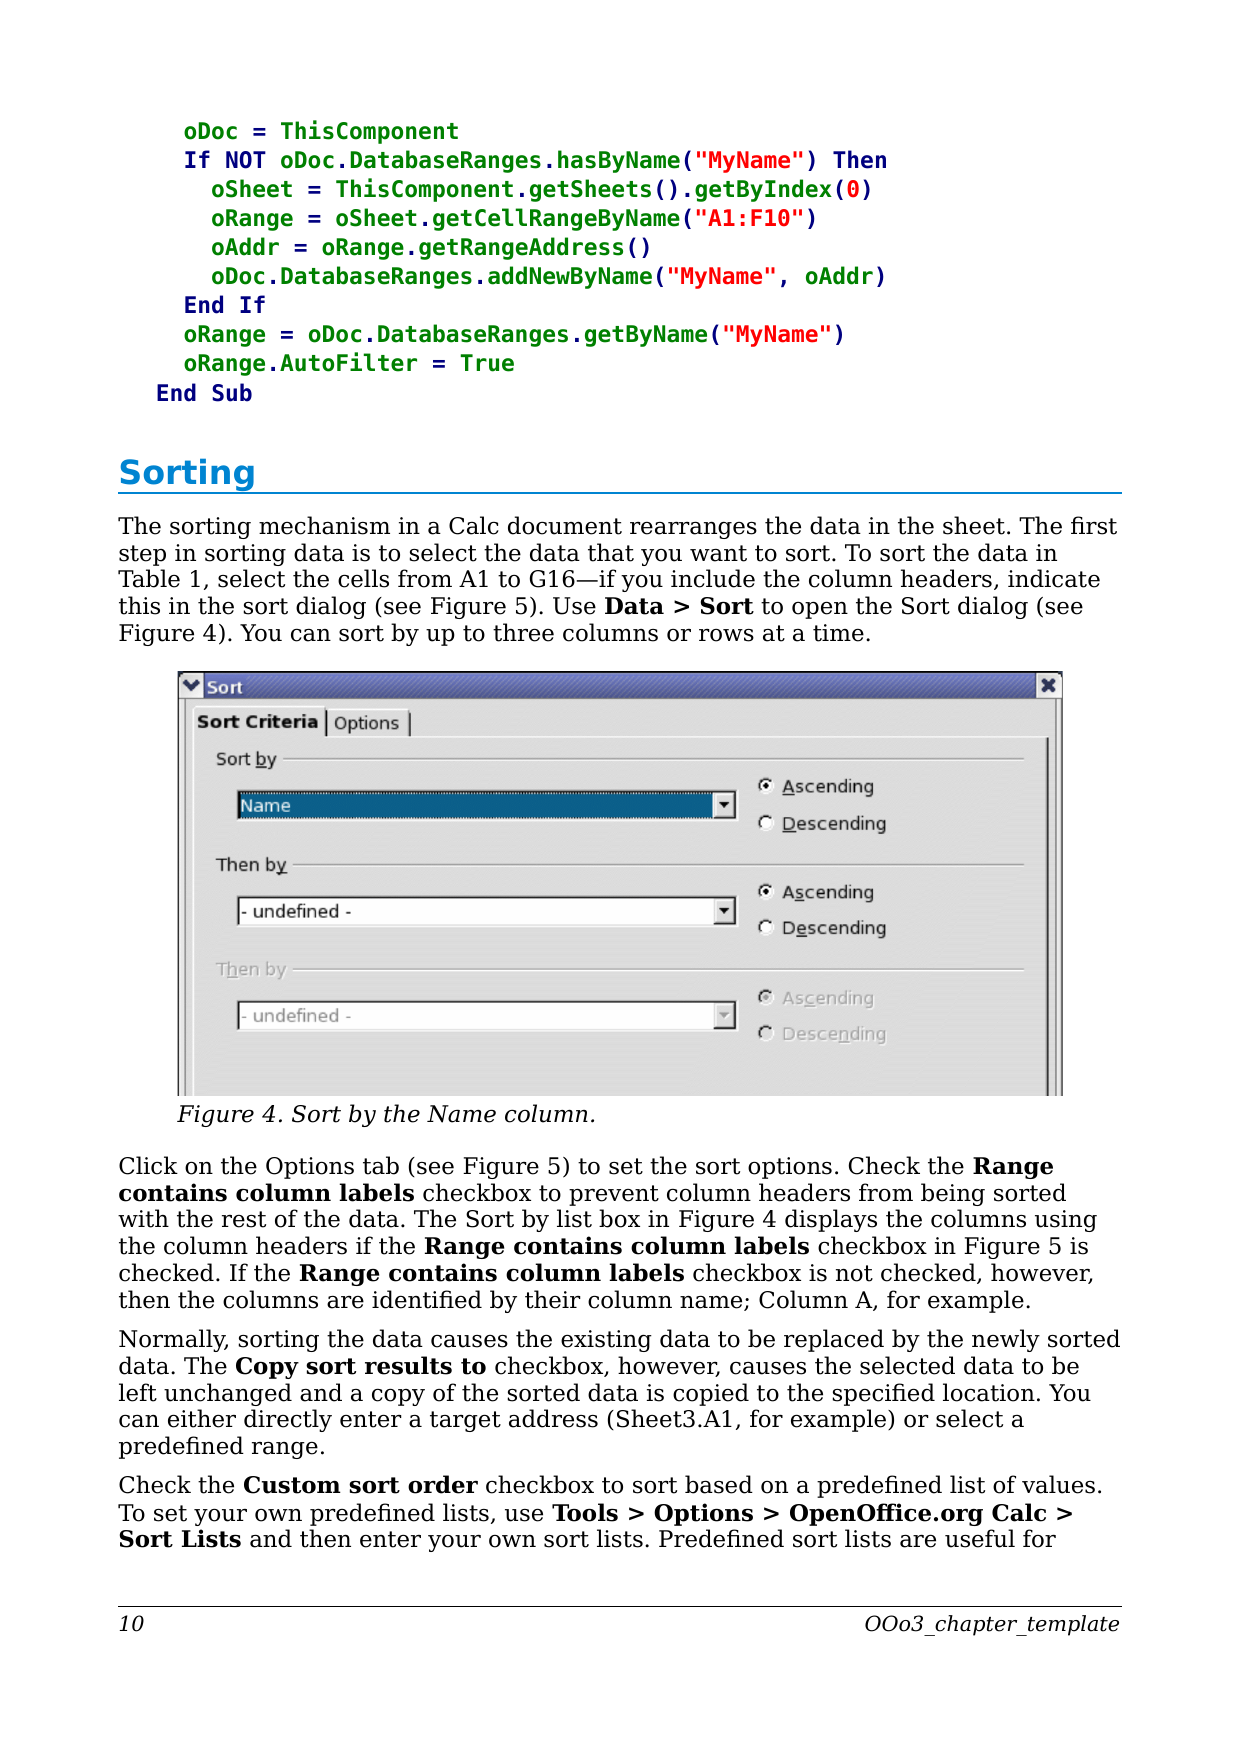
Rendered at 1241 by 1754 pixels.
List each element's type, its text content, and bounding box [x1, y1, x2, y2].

text If NOT oDoc.DatabaseRanges.hasByName("MyName") Then [156, 147, 1092, 174]
picture [177, 671, 1063, 1096]
text End If [156, 292, 1092, 319]
text Click on the Options tab (see Figure 5) to set the sort options. Check the Range contains column labels checkbox to prevent column headers from being sorted with the rest of the data. The Sort by list box in Figure 4 displays the columns using the column headers if the Range contains column labels checkbox in Figure 5 is checked. If the Range contains column labels checkbox is not checked, however, then the columns are identified by their column name; Column A, for example. [118, 1152, 1122, 1314]
text oSheet = ThisComponent.getSheets().getByIndex(0) [156, 176, 1092, 203]
text oRange = oSheet.getCellRangeByName("A1:F10") [156, 205, 1092, 232]
text Check the Custom sort order checkbox to sort based on a predefined list of values. To set your own predefined lists, use Tools > Options > OpenOffice.org Calc > Sort Lists and then enter your own sort lists. Predefined sort lists are useful for [118, 1472, 1122, 1553]
text oRange = oDoc.DatabaseRanges.getByName("MyName") [156, 322, 1092, 348]
text oRange.AutoFilter = True [156, 351, 1092, 377]
text oAddr = oRange.getRangeAddress() [156, 234, 1092, 261]
text The sorting mechanism in a Calc document rearranges the data in the sheet. The first step in sorting data is to select the data that you want to sort. To sort the data in Table 1, select the cells from A1 to G16—if you include the column headers, indicate this in the sort dialog (see Figure 5). Use Data > Sort to open the Sort dialog (see Figure 4). You can sort by up to three columns or rows at a time. [118, 513, 1122, 647]
text oDoc = ThisComponent [156, 118, 1092, 145]
text Figure 4. Sort by the Name column. [177, 1096, 1063, 1128]
subtitle Sorting [118, 453, 1122, 492]
text End Sub [156, 380, 1092, 406]
text oDoc.DatabaseRanges.addNewByName("MyName", oAddr) [156, 263, 1092, 290]
text Normally, sorting the data causes the existing data to be replaced by the newly sorted data. The Copy sort results to checkbox, however, causes the selected data to be left unchanged and a copy of the sorted data is copied to the specified location. You can either directly enter a target address (Sheet3.A1, for example) or select a predefined range. [118, 1326, 1122, 1460]
